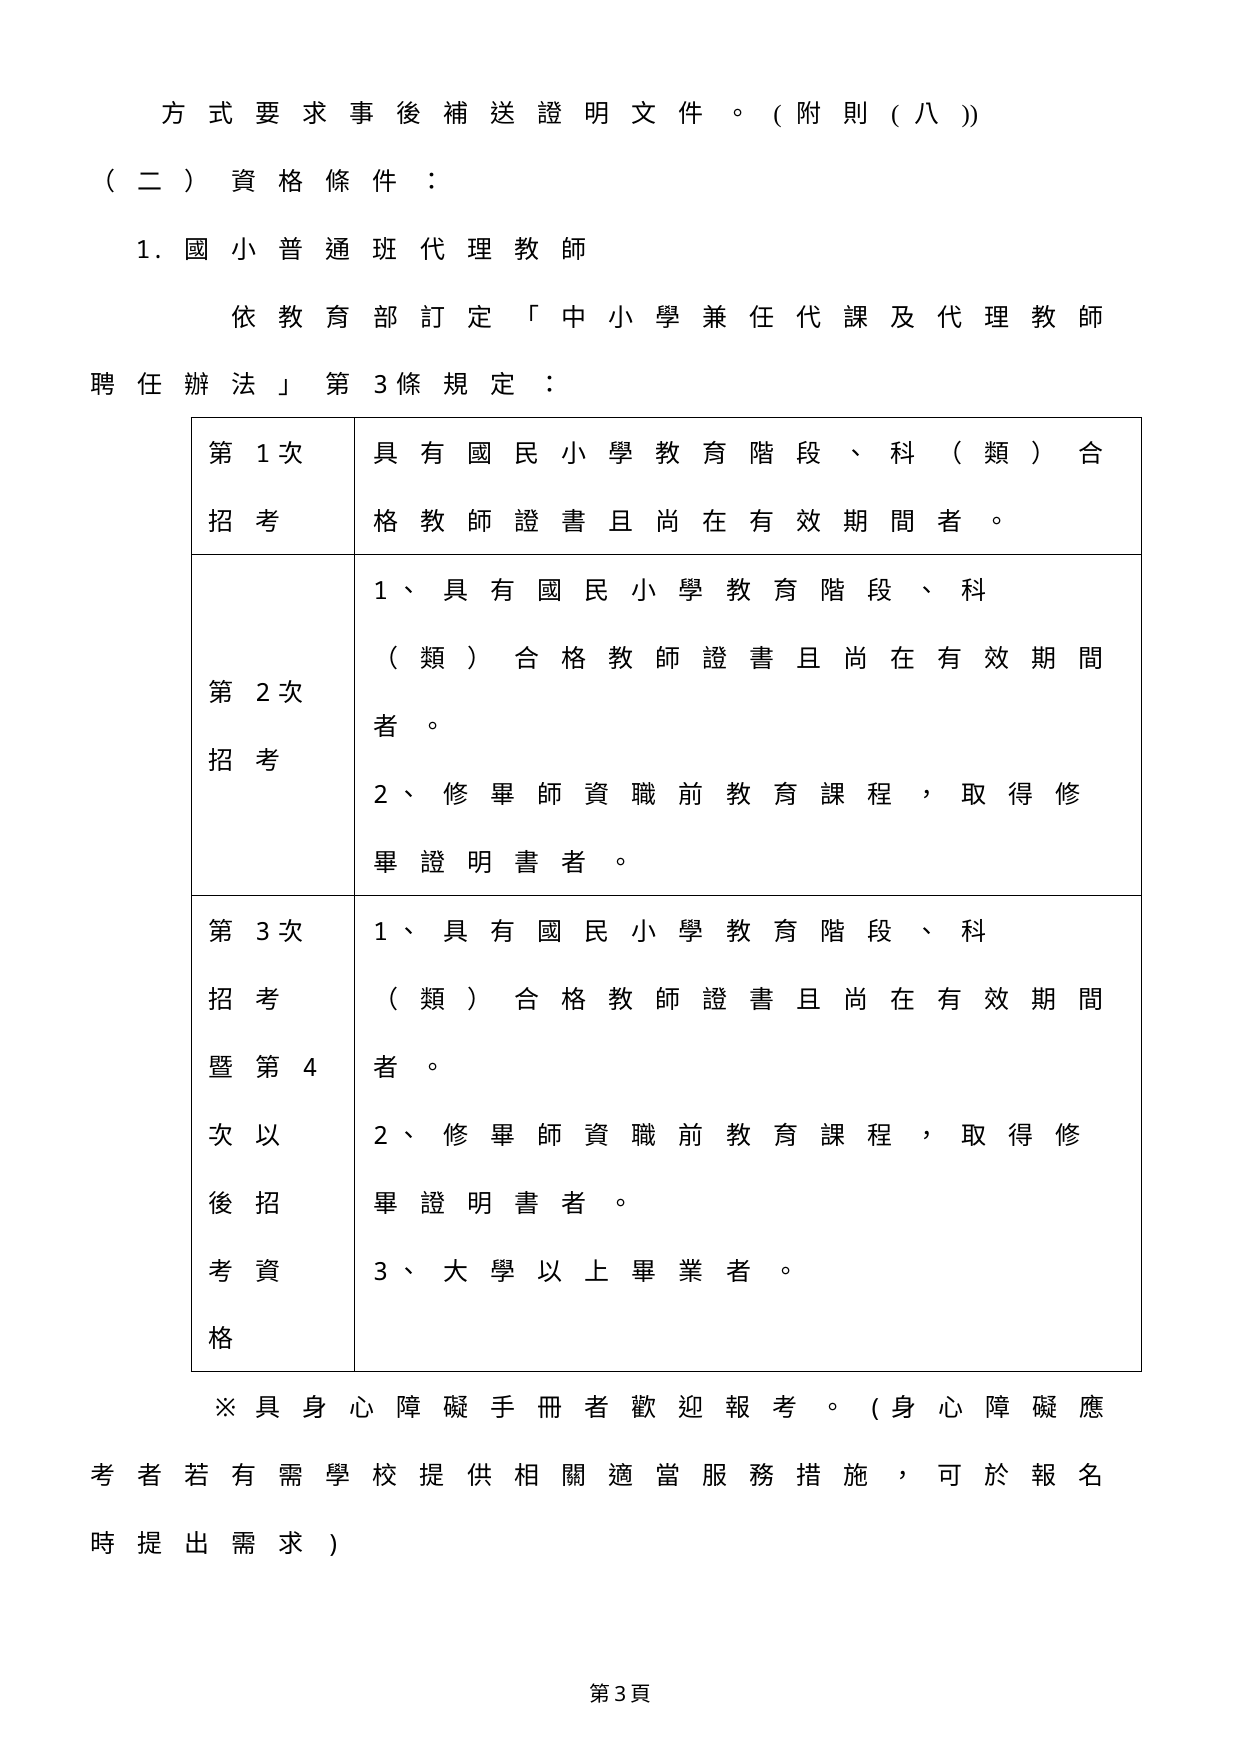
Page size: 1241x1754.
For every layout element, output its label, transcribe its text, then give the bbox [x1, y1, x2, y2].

table_cell 1、具有國民小學教育階段、科（類）合格教師證書且尚在有效期間者。 2、修畢師資職前教育課程，取得修畢證明書者。 [355, 555, 1141, 894]
table_cell 第3次招考暨第4次以後招考資格 [192, 896, 354, 1371]
text （二）資格條件： [90, 145, 1150, 213]
table_header 第1次招考 [192, 418, 354, 554]
table_cell 第2次招考 [192, 555, 354, 894]
text 1.國小普通班代理教師 [90, 213, 1150, 281]
table_cell 1、具有國民小學教育階段、科（類）合格教師證書且尚在有效期間者。 2、修畢師資職前教育課程，取得修畢證明書者。 3、大學以上畢業者。 [355, 896, 1141, 1371]
table_header 具有國民小學教育階段、科（類）合格教師證書且尚在有效期間者。 [355, 418, 1141, 554]
list 方式要求事後補送證明文件。(附則(八)) [90, 77, 1150, 145]
text ※具身心障礙手冊者歡迎報考。(身心障礙應考者若有需學校提供相關適當服務措施，可於報名時提出需求) [90, 1372, 1150, 1576]
text 依教育部訂定「中小學兼任代課及代理教師聘任辦法」第3條規定： [90, 281, 1150, 417]
